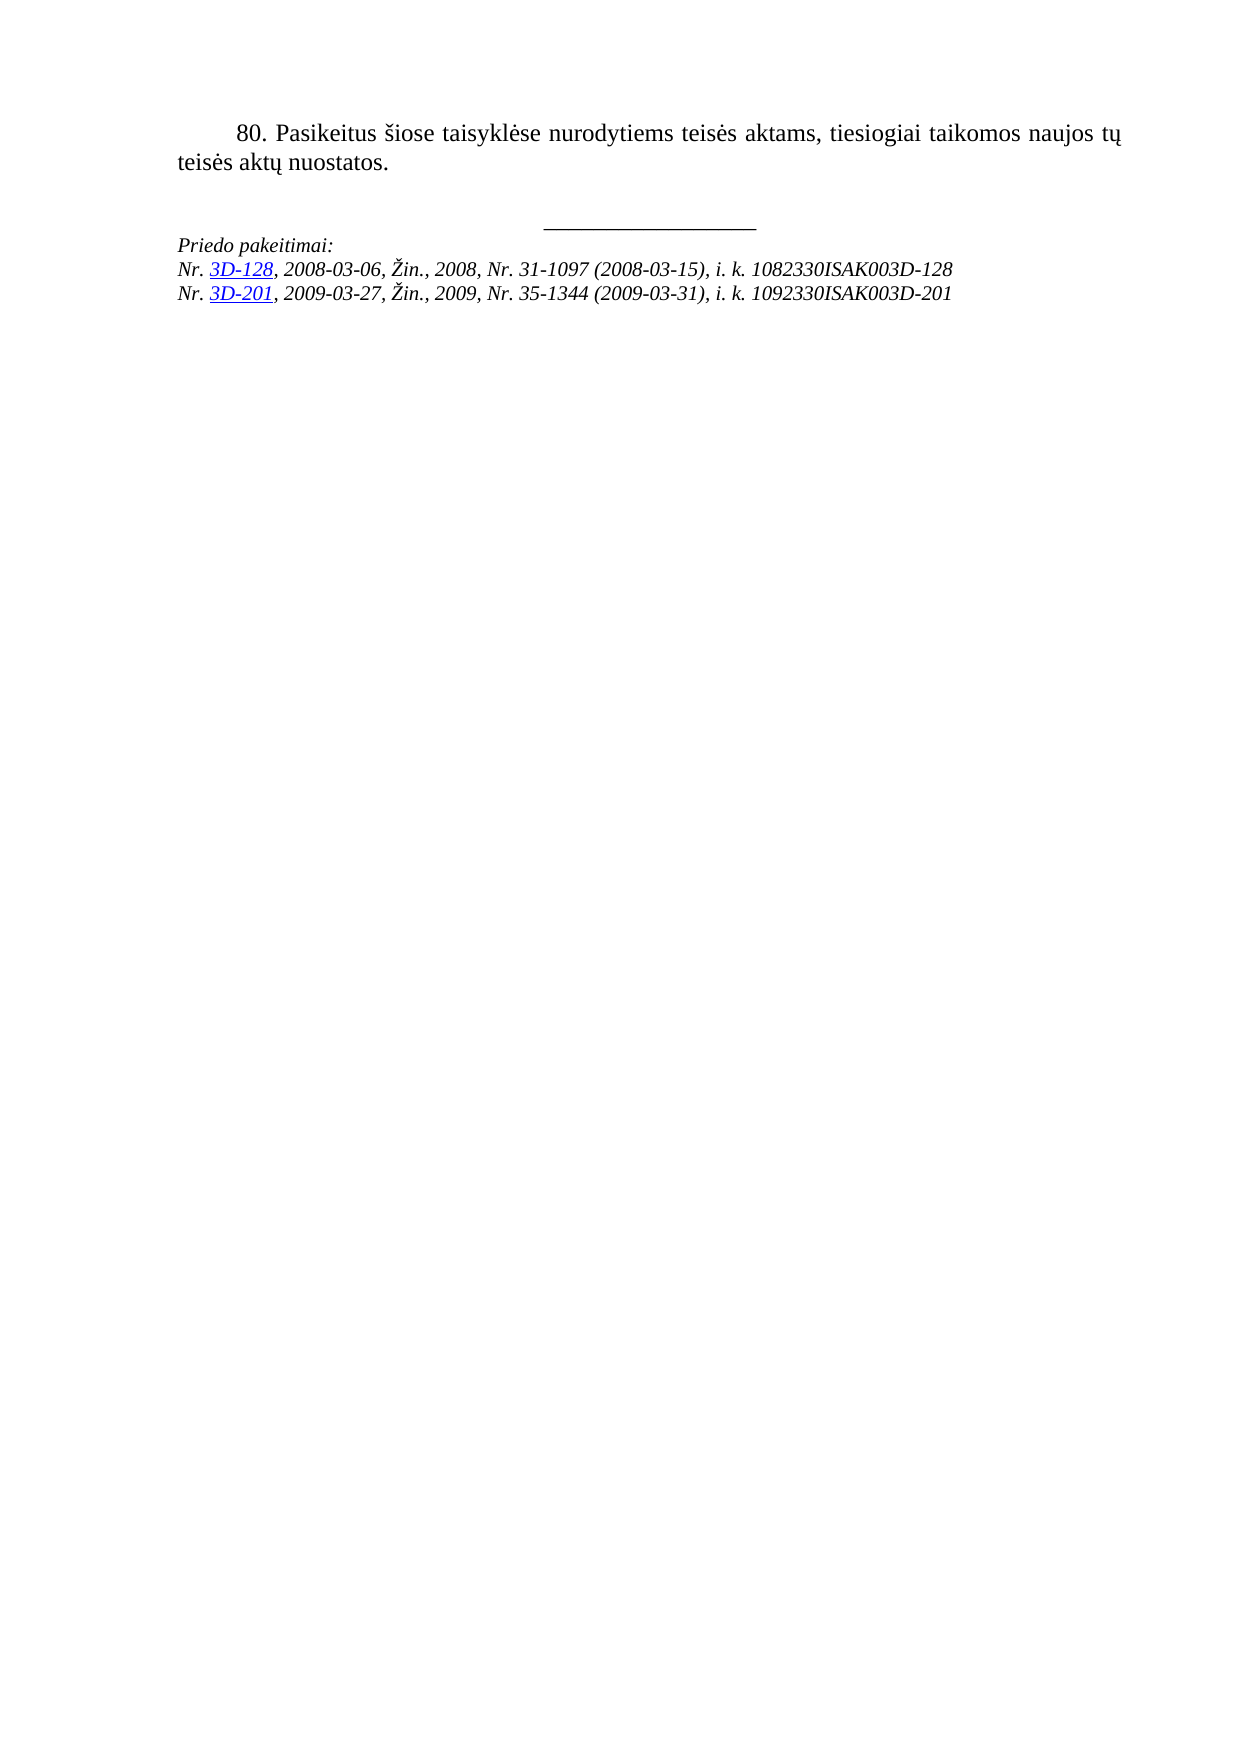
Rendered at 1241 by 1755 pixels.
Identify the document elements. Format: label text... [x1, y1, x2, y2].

text Nr. 3D-128, 2008-03-06, Žin., 2008, Nr. 31-1097 (2008-03-15), i. k. 1082330ISAK003D-128 [177, 257, 1122, 281]
text Priedo pakeitimai: [177, 233, 1122, 257]
text Nr. 3D-201, 2009-03-27, Žin., 2009, Nr. 35-1344 (2009-03-31), i. k. 1092330ISAK003D-201 [177, 281, 1122, 305]
text 80. Pasikeitus šiose taisyklėse nurodytiems teisės aktams, tiesiogiai taikomos naujos tų teisės aktų nuostatos. [177, 118, 1122, 176]
text _________________ [177, 204, 1122, 233]
